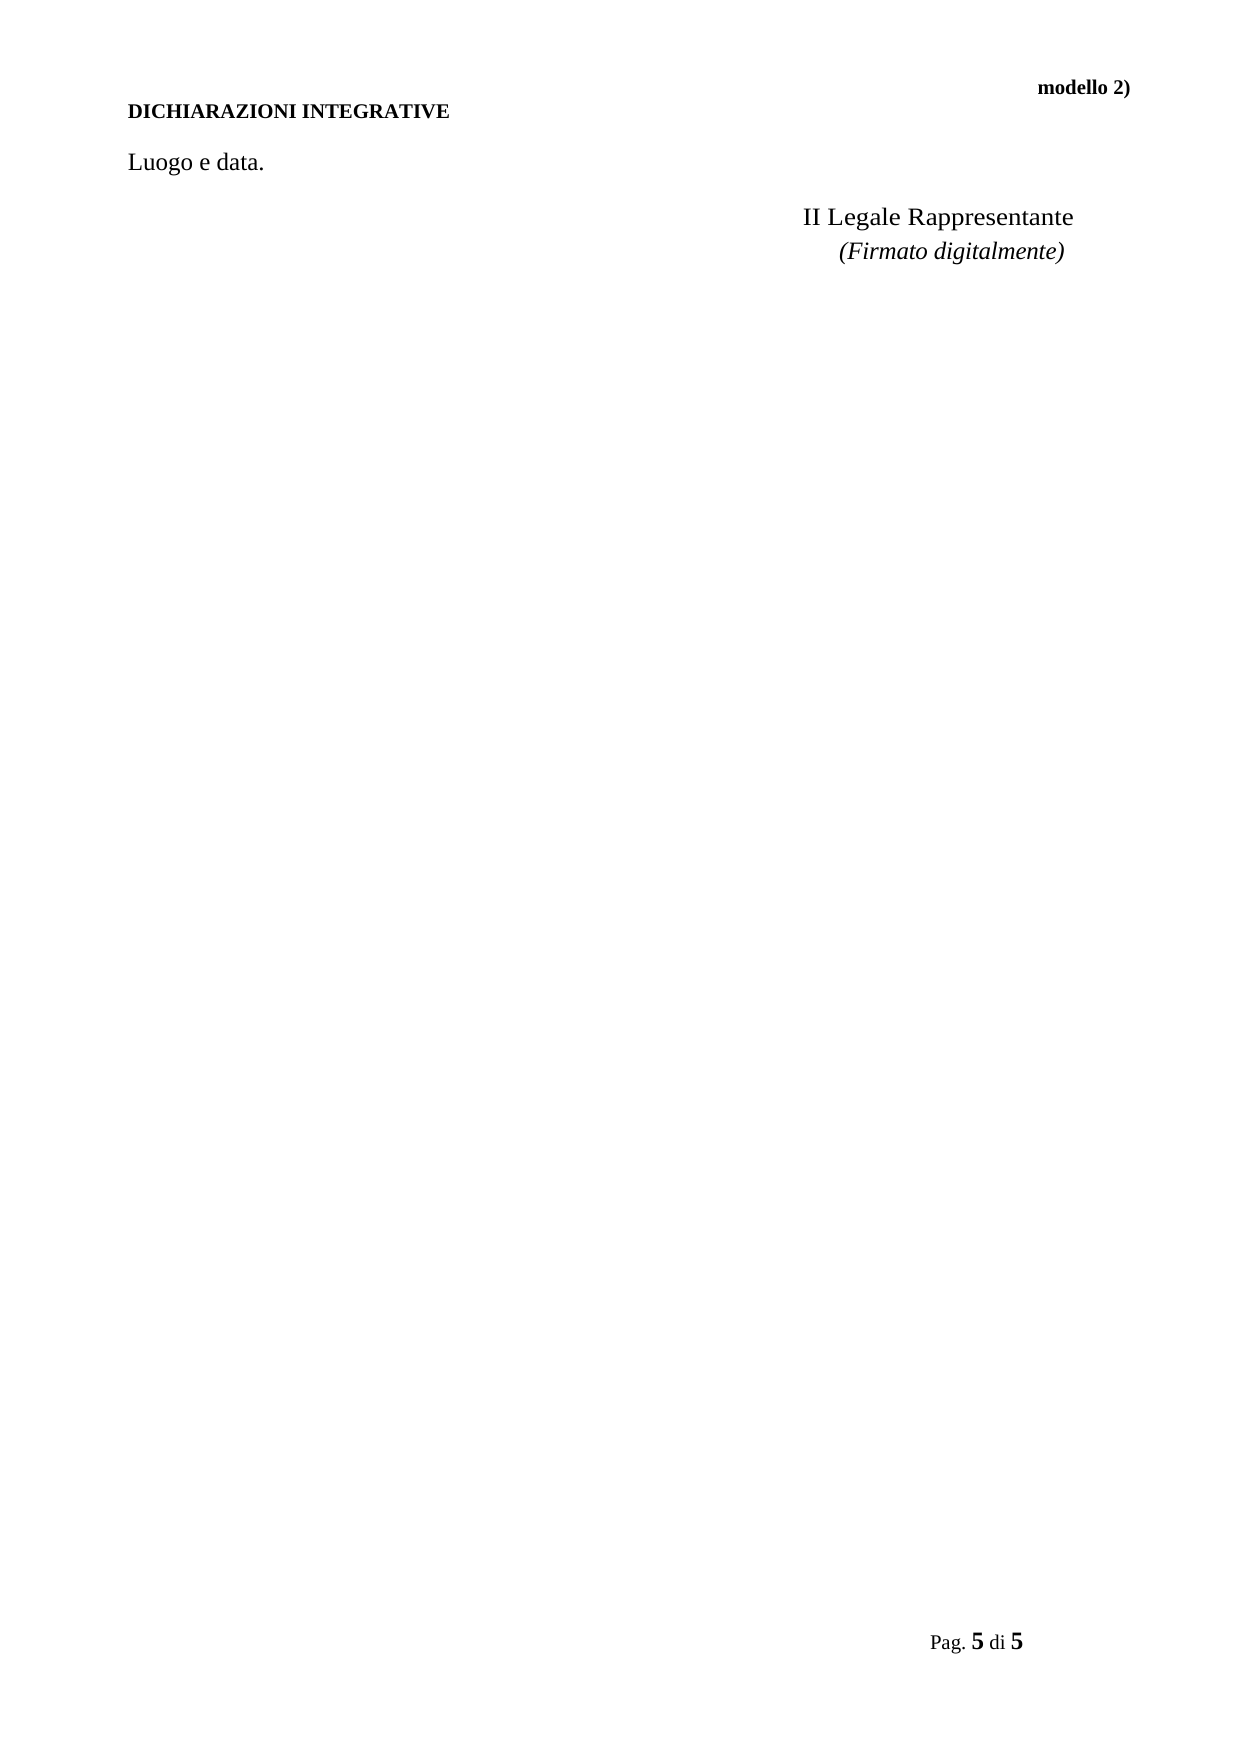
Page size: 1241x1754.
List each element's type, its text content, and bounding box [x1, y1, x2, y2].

text (Firmato digitalmente) [728, 236, 1130, 265]
text Luogo e data. [128, 147, 1130, 176]
text II Legale Rappresentante [128, 202, 1130, 230]
